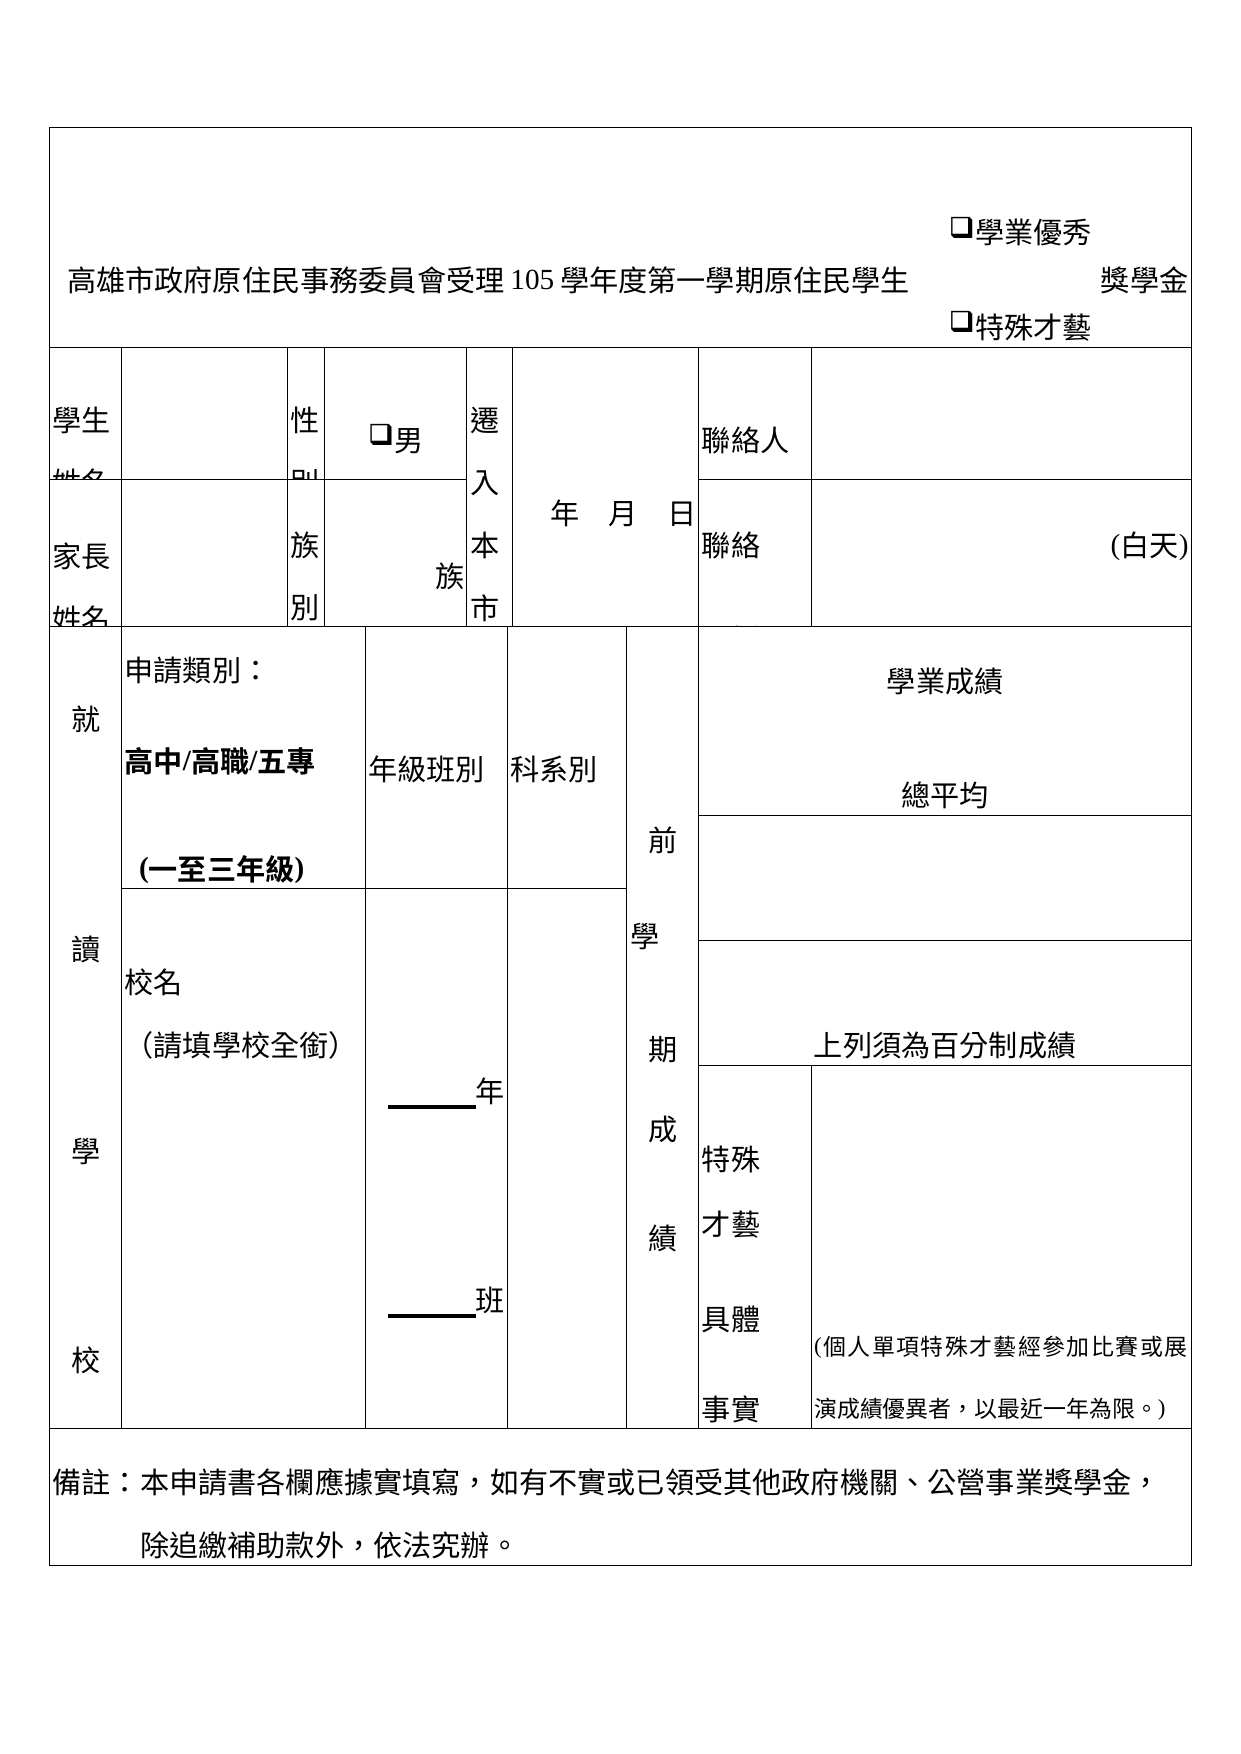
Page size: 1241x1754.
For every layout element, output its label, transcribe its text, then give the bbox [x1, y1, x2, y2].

table_cell [699, 816, 1191, 940]
table_cell (個人單項特殊才藝經參加比賽或展演成績優異者，以最近一年為限。) [812, 1066, 1191, 1428]
table_cell 聯絡人 [699, 348, 811, 479]
table_cell 科系別 [508, 627, 626, 888]
table_cell 家長姓名 [50, 480, 121, 626]
table_cell 學生姓名 [50, 348, 121, 479]
table_cell 校名 （請填學校全銜） [122, 889, 365, 1428]
table_header 高雄市政府原住民事務委員會受理105學年度第一學期原住民學生 [50, 128, 944, 347]
table_cell [812, 348, 1191, 479]
table_cell 年級班別 [366, 627, 507, 888]
table_cell 性別 [288, 348, 324, 479]
table_cell 就 讀 學 校 [50, 627, 121, 1428]
table_cell 特殊 才藝 具體 事實 [699, 1066, 811, 1428]
table_cell 族 [325, 480, 466, 626]
table_cell 年 班 [366, 889, 507, 1428]
table_cell [508, 889, 626, 1428]
table_cell 年 月 日 [513, 348, 698, 626]
table_cell 聯絡 電話 [699, 480, 811, 626]
table_cell 族別 [288, 480, 324, 626]
table_cell 備註：本申請書各欄應據實填寫，如有不實或已領受其他政府機關、公營事業獎學金，除追繳補助款外，依法究辦。 [50, 1429, 1191, 1564]
table_header 學業優秀 [944, 128, 1094, 252]
table_cell 前 學 期 成 績 [627, 627, 698, 1428]
table_cell 特殊才藝 [944, 252, 1094, 347]
table_cell [122, 480, 287, 626]
table_cell [122, 348, 287, 479]
table_header 獎學金 [1095, 128, 1191, 347]
table_cell 上列須為百分制成績 [699, 941, 1191, 1064]
table_cell 遷入 本市 [467, 348, 512, 626]
table_cell 男 女 [325, 348, 466, 479]
table_cell 學業成績 總平均 [699, 627, 1191, 814]
table_cell 申請類別： 高中/高職/五專 (一至三年級) [122, 627, 365, 888]
table_cell (白天) (手機) [812, 480, 1191, 626]
